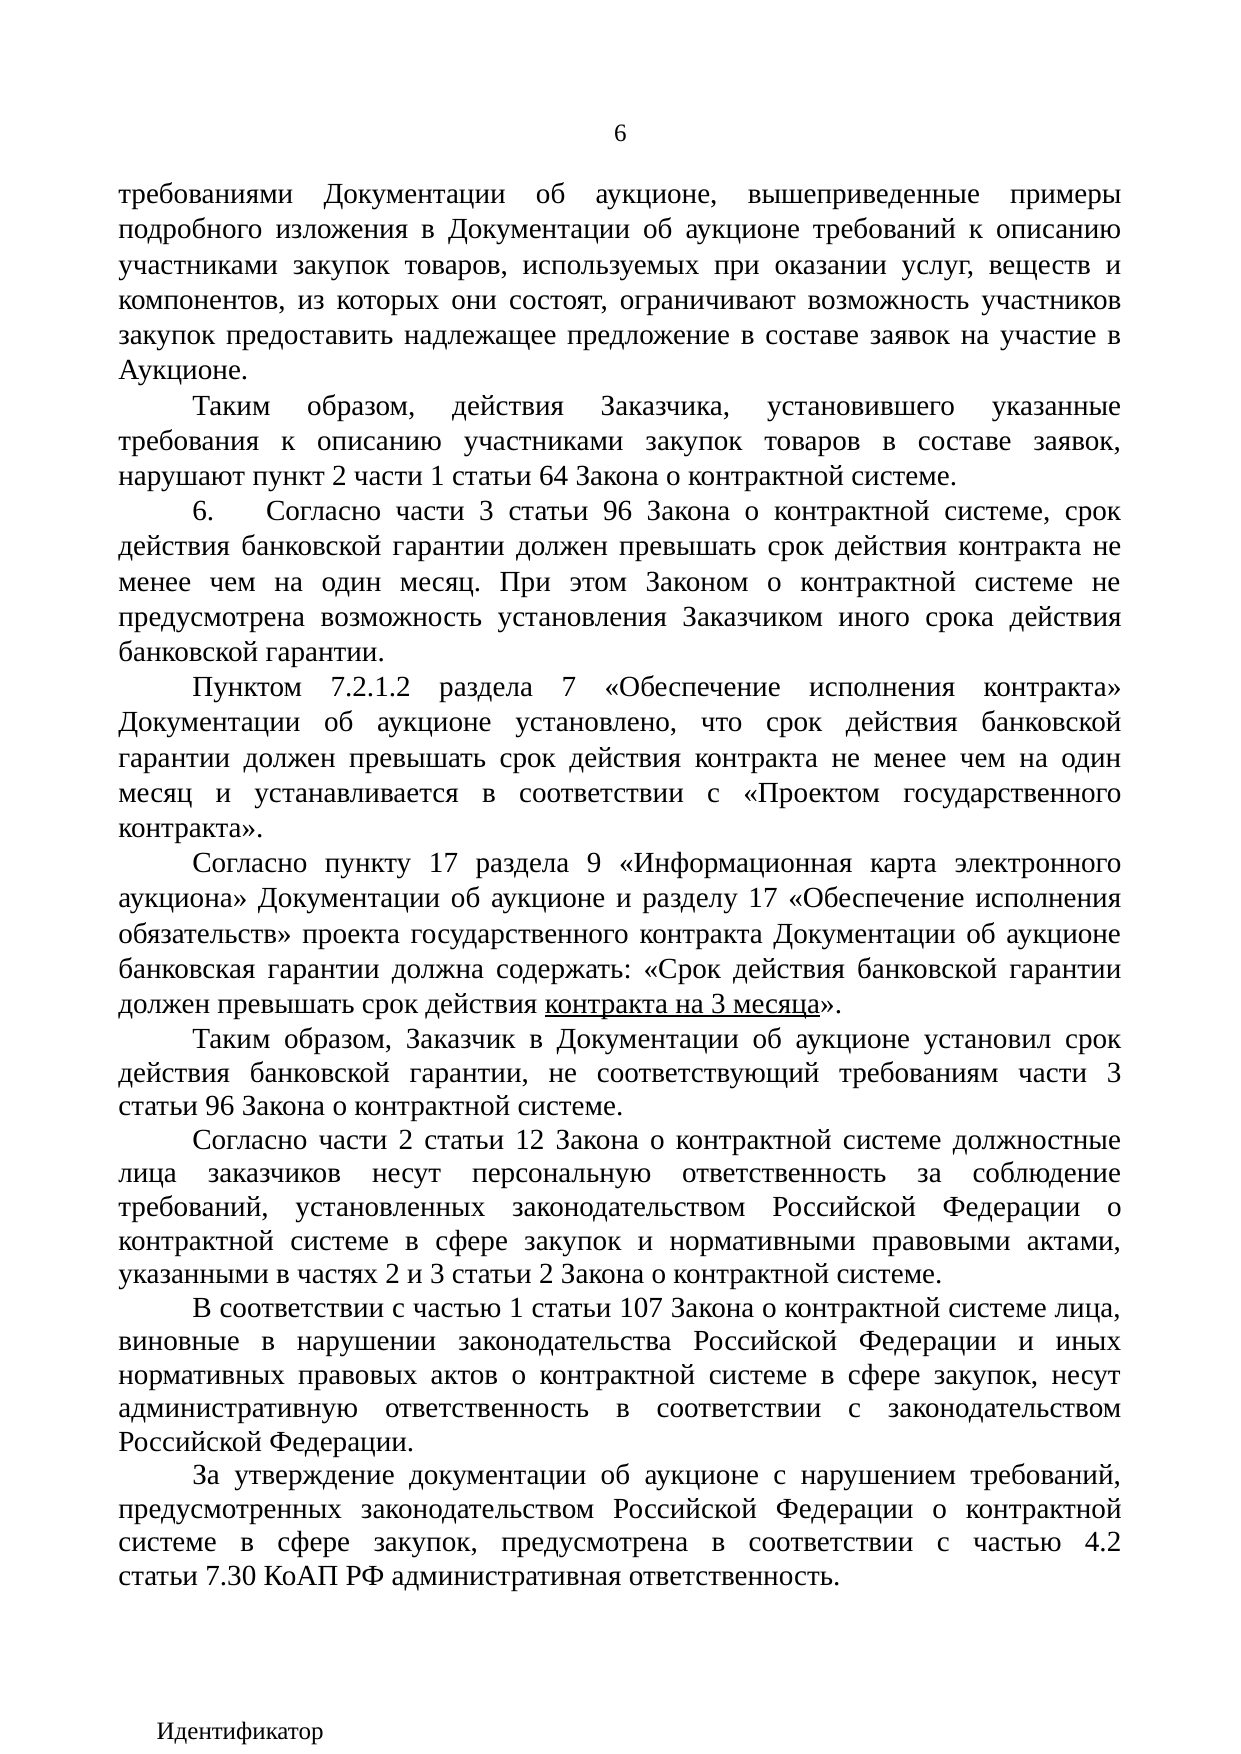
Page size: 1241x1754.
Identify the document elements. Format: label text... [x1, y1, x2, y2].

text В соответствии с частью 1 статьи 107 Закона о контрактной системе лица, виновные в нарушении законодательства Российской Федерации и иных нормативных правовых актов о контрактной системе в сфере закупок, несут административную ответственность в соответствии с законодательством Российской Федерации. [118, 1290, 1122, 1457]
text Таким образом, Заказчик в Документации об аукционе установил срок действия банковской гарантии, не соответствующий требованиям части 3 статьи 96 Закона о контрактной системе. [118, 1021, 1122, 1122]
text Согласно части 2 статьи 12 Закона о контрактной системе должностные лица заказчиков несут персональную ответственность за соблюдение требований, установленных законодательством Российской Федерации о контрактной системе в сфере закупок и нормативными правовыми актами, указанными в частях 2 и 3 статьи 2 Закона о контрактной системе. [118, 1122, 1122, 1290]
text Таким образом, действия Заказчика, установившего указанные требования к описанию участниками закупок товаров в составе заявок, нарушают пункт 2 части 1 статьи 64 Закона о контрактной системе. [118, 388, 1122, 492]
text Пунктом 7.2.1.2 раздела 7 «Обеспечение исполнения контракта» Документации об аукционе установлено, что срок действия банковской гарантии должен превышать срок действия контракта не менее чем на один месяц и устанавливается в соответствии с «Проектом государственного контракта». [118, 669, 1122, 844]
text За утверждение документации об аукционе с нарушением требований, предусмотренных законодательством Российской Федерации о контрактной системе в сфере закупок, предусмотрена в соответствии с частью 4.2 статьи 7.30 КоАП РФ административная ответственность. [118, 1457, 1122, 1592]
text требованиями Документации об аукционе, вышеприведенные примеры подробного изложения в Документации об аукционе требований к описанию участниками закупок товаров, используемых при оказании услуг, веществ и компонентов, из которых они состоят, ограничивают возможность участников закупок предоставить надлежащее предложение в составе заявок на участие в Аукционе. [118, 176, 1122, 386]
text Согласно пункту 17 раздела 9 «Информационная карта электронного аукциона» Документации об аукционе и разделу 17 «Обеспечение исполнения обязательств» проекта государственного контракта Документации об аукционе банковская гарантии должна содержать: «Срок действия банковской гарантии должен превышать срок действия контракта на 3 месяца». [118, 845, 1122, 1020]
text 6. Согласно части 3 статьи 96 Закона о контрактной системе, срок действия банковской гарантии должен превышать срок действия контракта не менее чем на один месяц. При этом Законом о контрактной системе не предусмотрена возможность установления Заказчиком иного срока действия банковской гарантии. [118, 493, 1122, 668]
